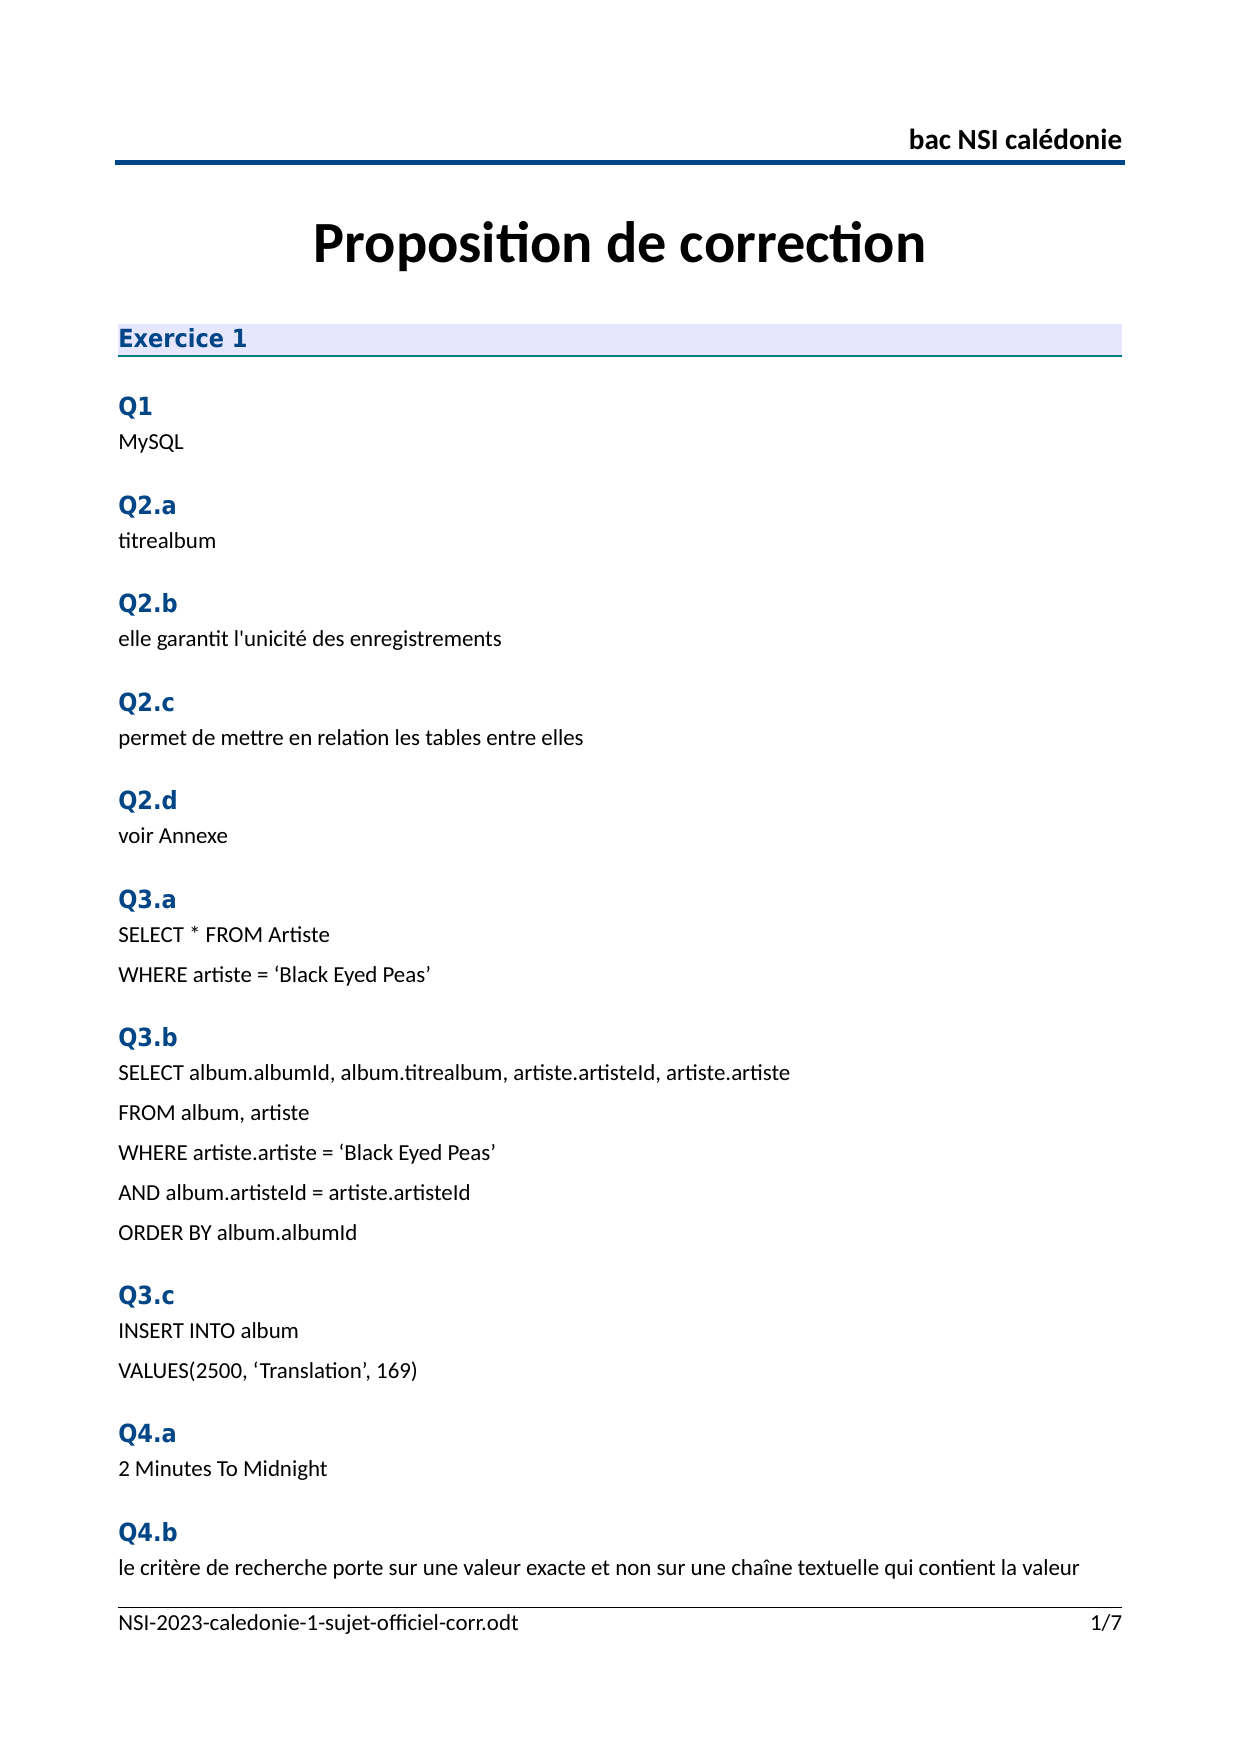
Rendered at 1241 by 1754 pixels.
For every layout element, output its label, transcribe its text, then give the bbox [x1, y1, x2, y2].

text elle garantit l'unicité des enregistrements [118, 624, 1122, 653]
subtitle Q2.d [118, 787, 1122, 816]
text WHERE artiste = ‘Black Eyed Peas’ [118, 960, 1122, 988]
subtitle Q2.a [118, 491, 1122, 520]
subtitle Q1 [118, 392, 1122, 422]
text FROM album, artiste [118, 1098, 1122, 1126]
text 2 Minutes To Midnight [118, 1454, 1122, 1483]
subtitle Exercice 1 [118, 324, 1122, 355]
title Proposition de correction [118, 206, 1122, 277]
text SELECT * FROM Artiste [118, 920, 1122, 948]
text AND album.artisteId = artiste.artisteId [118, 1178, 1122, 1206]
text voir Annexe [118, 822, 1122, 850]
subtitle Q3.c [118, 1281, 1122, 1310]
subtitle Q2.c [118, 688, 1122, 717]
subtitle Q3.b [118, 1023, 1122, 1053]
text le critère de recherche porte sur une valeur exacte et non sur une chaîne textuelle qui contient la valeur [118, 1553, 1122, 1581]
subtitle Q4.a [118, 1419, 1122, 1449]
text WHERE artiste.artiste = ‘Black Eyed Peas’ [118, 1138, 1122, 1166]
text VALUES(2500, ‘Translation’, 169) [118, 1356, 1122, 1384]
text SELECT album.albumId, album.titrealbum, artiste.artisteId, artiste.artiste [118, 1058, 1122, 1087]
subtitle Q3.a [118, 885, 1122, 914]
text titrealbum [118, 526, 1122, 554]
subtitle Q2.b [118, 589, 1122, 619]
subtitle Q4.b [118, 1518, 1122, 1547]
text permet de mettre en relation les tables entre elles [118, 723, 1122, 751]
text MySQL [118, 427, 1122, 456]
text ORDER BY album.albumId [118, 1218, 1122, 1246]
text INSERT INTO album [118, 1316, 1122, 1344]
